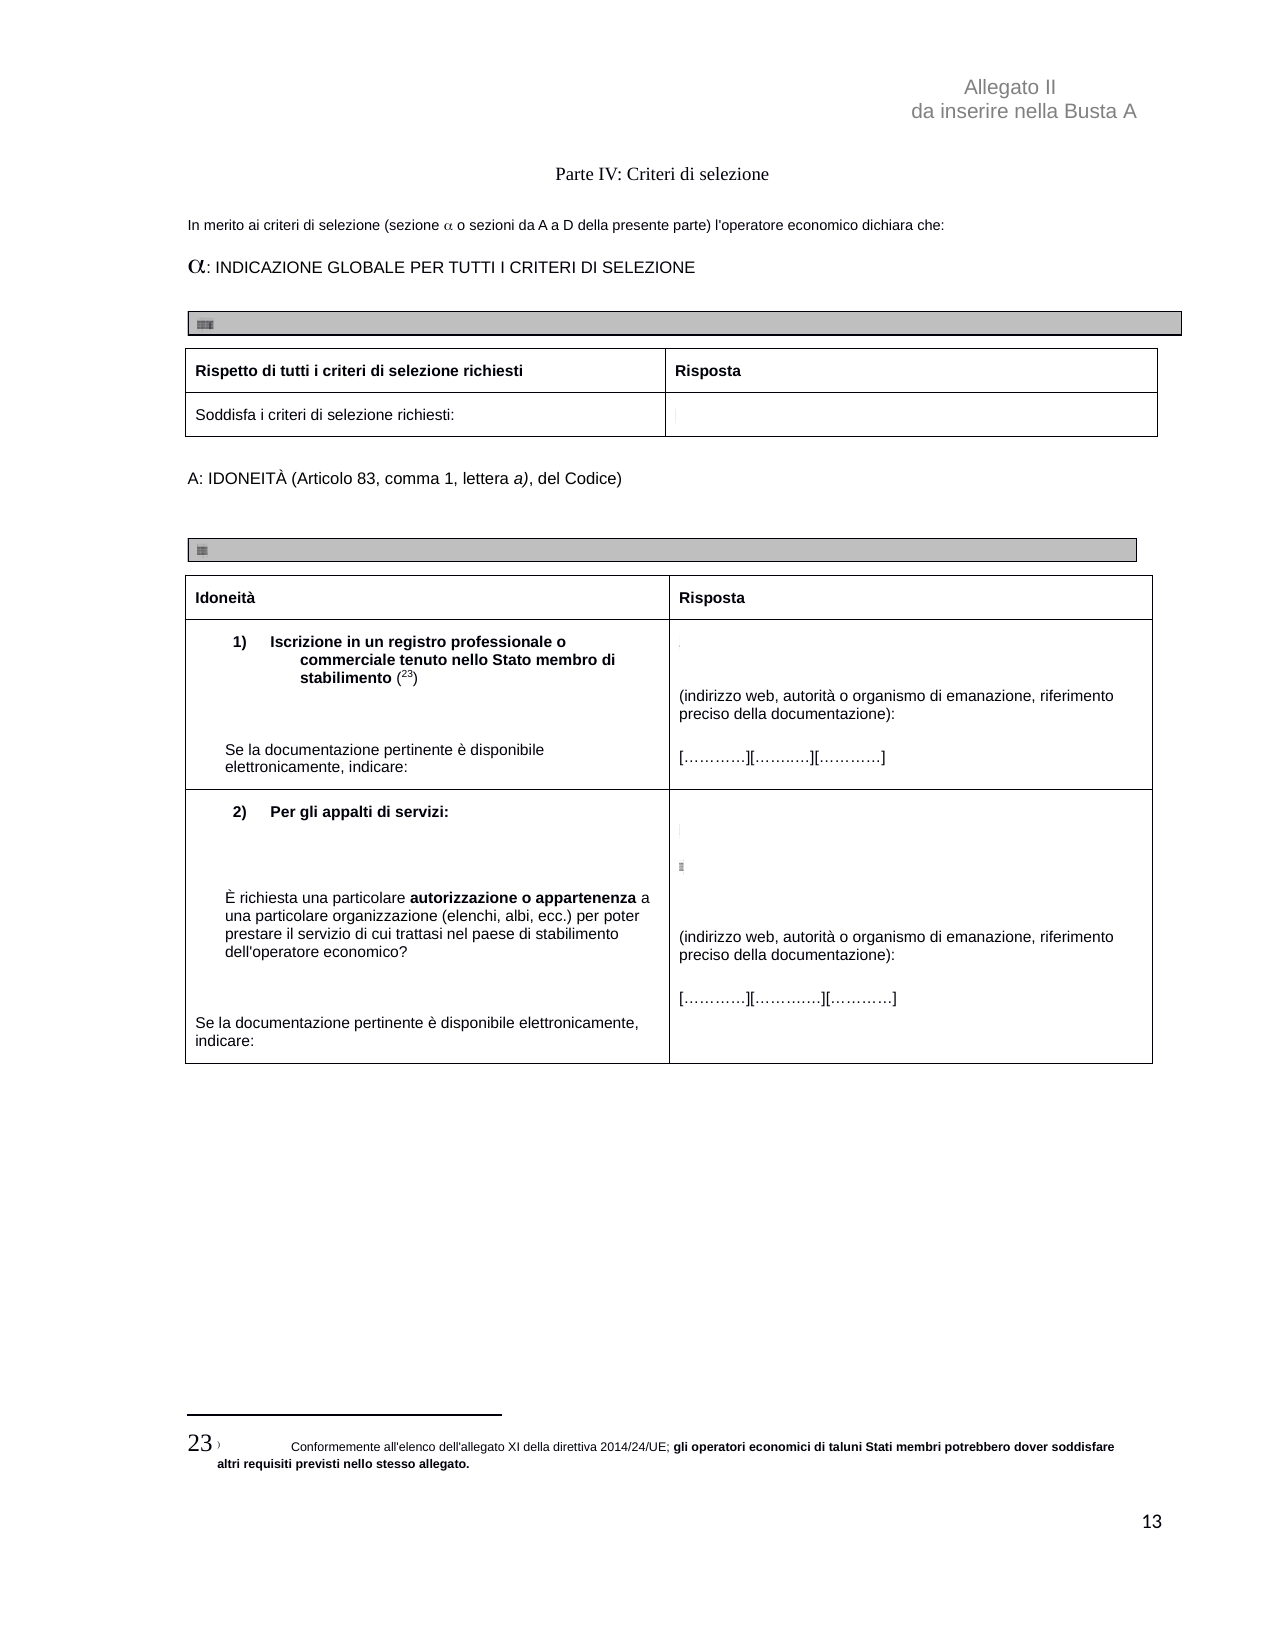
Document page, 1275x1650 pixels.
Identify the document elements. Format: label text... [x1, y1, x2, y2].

table_header Idoneità [186, 576, 669, 619]
title A: Idoneità (Articolo 83, comma 1, lettera a), del Codice) [187, 469, 1137, 488]
text Parte IV: Criteri di selezione [187, 162, 1137, 184]
table_cell Soddisfa i criteri di selezione richiesti: [186, 393, 665, 436]
table_cell [ ] Sì [ ] No In caso affermativo, specificare quale documentazione e se l'operatore economico ne dispone: [ …] [ ] Sì [ ] No (indirizzo web, autorità o organismo di emanazione, riferimento preciso della documentazione): […………][……….…][…………] [670, 790, 1152, 1063]
text In merito ai criteri di selezione (sezione  o sezioni da A a D della presente parte) l'operatore economico dichiara che: [187, 217, 1137, 234]
table_cell [ ] Sì [ ] No [666, 393, 1157, 436]
title : Indicazione globale per tutti i criteri di selezione [187, 253, 1137, 279]
text Tale Sezione è da compilare solo se le informazioni sono state richieste espressamente dall’amministrazione aggiudicatrice o dall’ente aggiudicatore nell’avviso o bando pertinente o nei documenti di gara. [189, 539, 1136, 561]
text L'operatore economico deve compilare questo campo solo se l'amministrazione aggiudicatrice o l'ente aggiudicatore ha indicato nell'avviso o bando pertinente o nei documenti di gara ivi citati che l'operatore economico può limitarsi a compilare la sezione  della parte IV senza compilare nessun'altra sezione della parte IV: [189, 312, 1181, 334]
table_header Risposta [666, 349, 1157, 392]
table_cell Iscrizione in un registro professionale o commerciale tenuto nello Stato membro di stabilimento () Se la documentazione pertinente è disponibile elettronicamente, indicare: [186, 620, 669, 789]
table_cell [………….…] (indirizzo web, autorità o organismo di emanazione, riferimento preciso della documentazione): […………][……..…][…………] [670, 620, 1152, 789]
table_cell Per gli appalti di servizi: È richiesta una particolare autorizzazione o appartenenza a una particolare organizzazione (elenchi, albi, ecc.) per poter prestare il servizio di cui trattasi nel paese di stabilimento dell'operatore economico? Se la documentazione pertinente è disponibile elettronicamente, indicare: [186, 790, 669, 1063]
table_header Rispetto di tutti i criteri di selezione richiesti [186, 349, 665, 392]
table_header Risposta [670, 576, 1152, 619]
